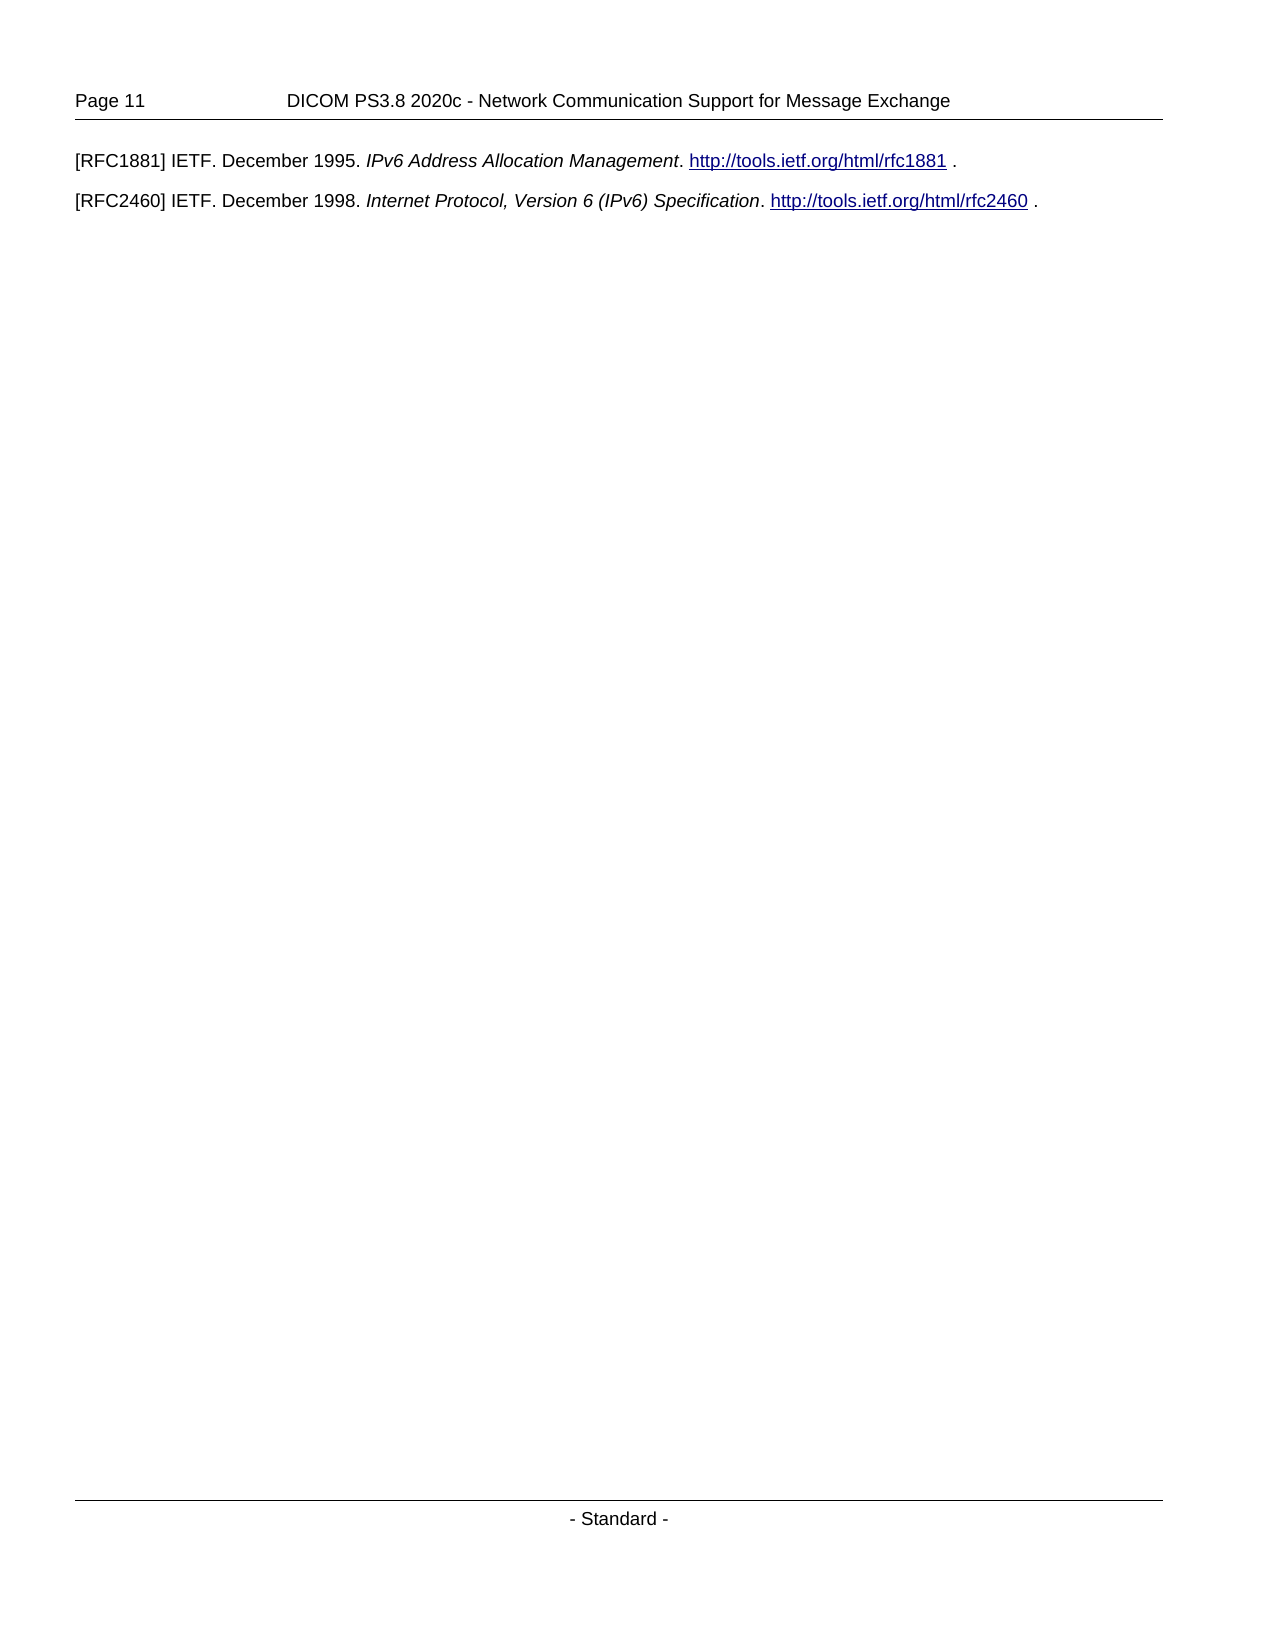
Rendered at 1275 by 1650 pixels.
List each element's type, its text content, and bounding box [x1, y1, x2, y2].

text [RFC2460] IETF. December 1998. Internet Protocol, Version 6 (IPv6) Specification. http://​tools.ietf.org/​html/​rfc2460 . [75, 190, 1162, 212]
text [RFC1881] IETF. December 1995. IPv6 Address Allocation Management. http://​tools.ietf.org/​html/​rfc1881 . [75, 150, 1162, 172]
